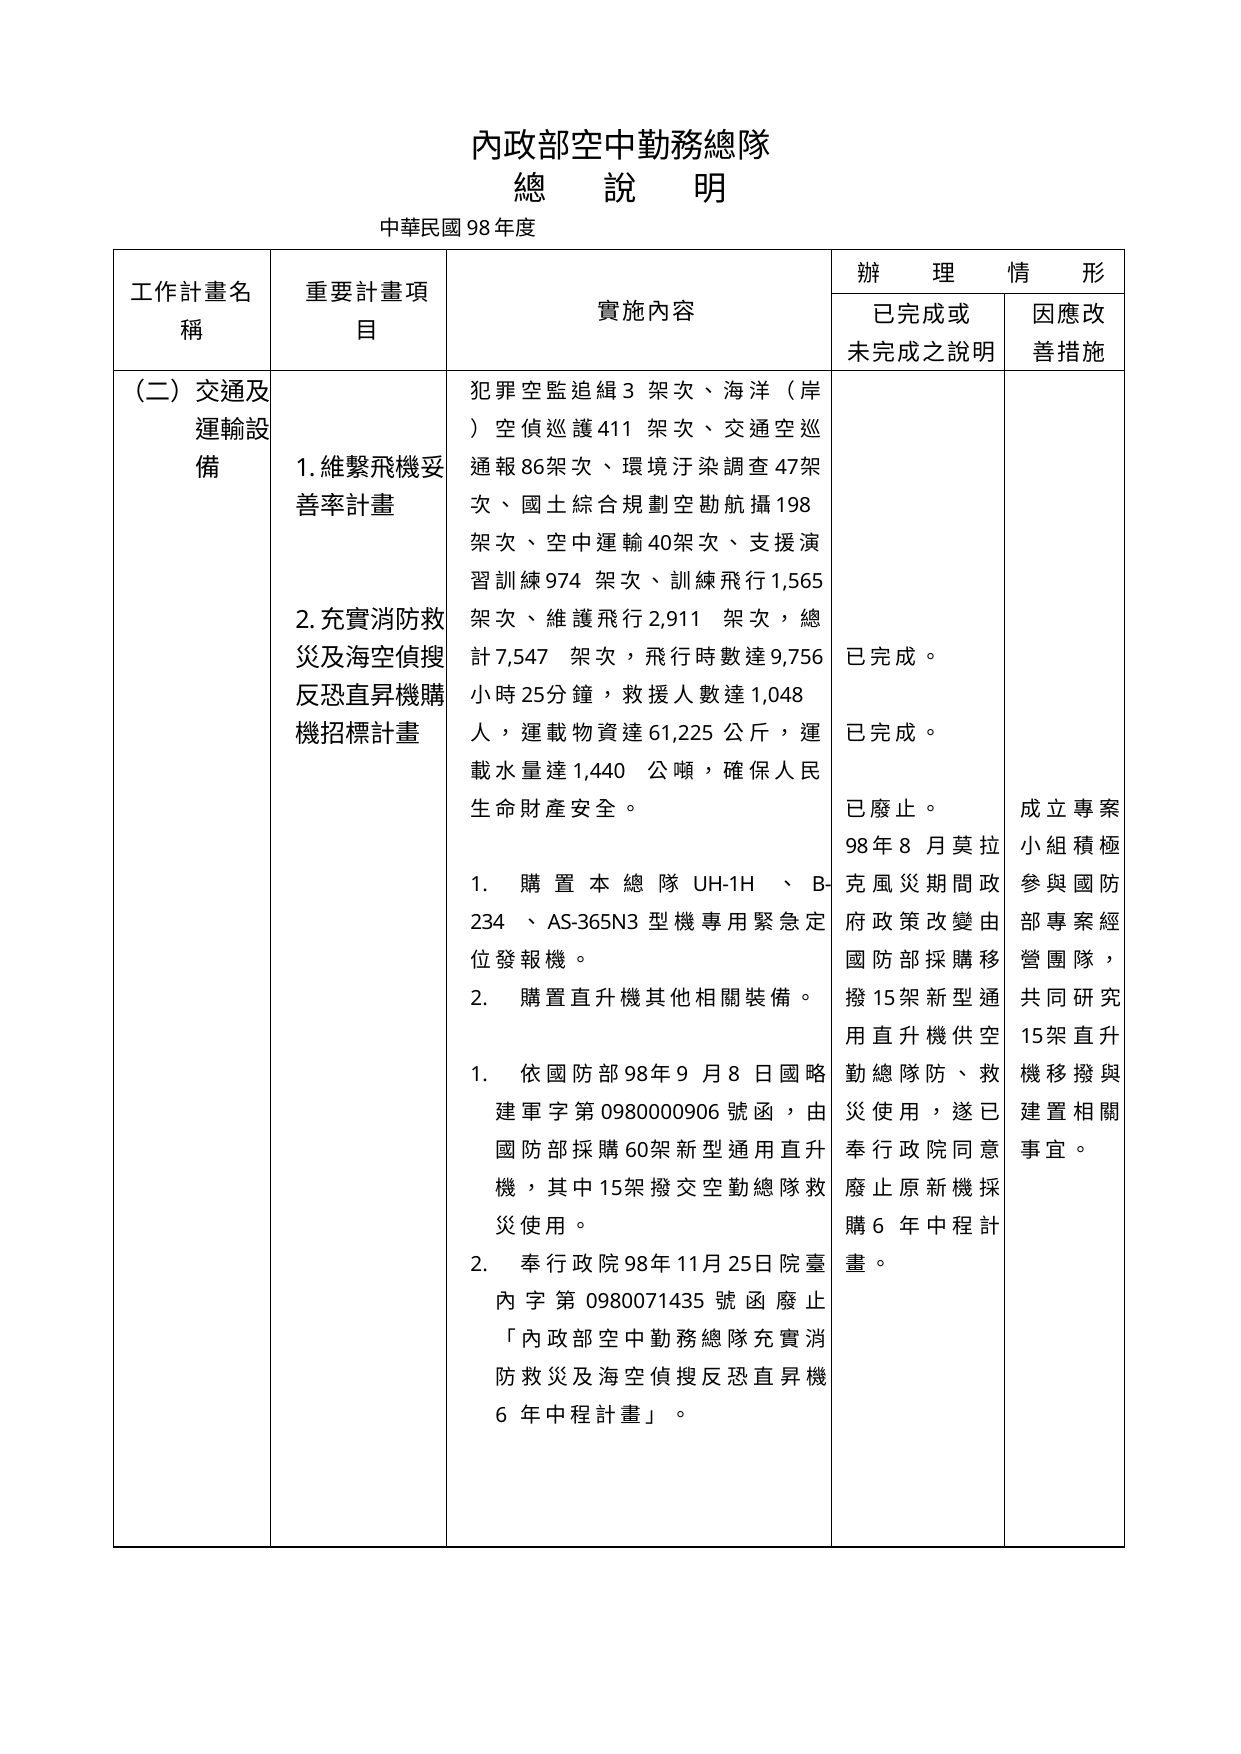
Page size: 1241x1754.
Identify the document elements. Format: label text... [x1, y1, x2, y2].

table_cell （二）交通及運輸設備 [114, 371, 270, 1546]
table_cell 犯罪空監追緝3架次、海洋（岸）空偵巡護411架次、交通空巡通報86架次、環境汙染調查47架次、國土綜合規劃空勘航攝198架次、空中運輸40架次、支援演習訓練974架次、訓練飛行1,565架次、維護飛行2,911架次，總計7,547架次，飛行時數達9,756小時25分鐘，救援人數達1,048人，運載物資達61,225公斤，運載水量達1,440公噸，確保人民生命財產安全。 購置本總隊UH-1H、B-234、AS-365N3型機專用緊急定位發報機。 購置直升機其他相關裝備。 依國防部98年9月8日國略建軍字第0980000906號函，由國防部採購60架新型通用直升機，其中15架撥交空勤總隊救災使用。 奉行政院98年11月25日院臺內字第0980071435號函廢止「內政部空中勤務總隊充實消防救災及海空偵搜反恐直昇機6年中程計畫」。 [447, 371, 831, 1546]
table_cell 已完成。 已完成。 已廢止。 98年8月莫拉克風災期間政府政策改變由國防部採購移撥15架新型通用直升機供空勤總隊防、救災使用，遂已奉行政院同意廢止原新機採購6年中程計畫。 [832, 371, 1004, 1546]
table_header 辦 理 情 形 [832, 250, 1124, 293]
table_cell 成立專案小組積極參與國防部專案經營團隊，共同研究15架直升機移撥與建置相關事宜。 [1005, 371, 1124, 1546]
table_header 實施內容 [447, 250, 831, 370]
table_header 工作計畫名稱 [114, 250, 270, 370]
table_header 重要計畫項目 [271, 250, 446, 370]
table_cell 因應改 善措施 [1005, 294, 1124, 370]
table_cell 已完成或 未完成之說明 [832, 294, 1004, 370]
table_cell 1.維繫飛機妥善率計畫 2.充實消防救災及海空偵搜反恐直昇機購機招標計畫 [271, 371, 446, 1546]
